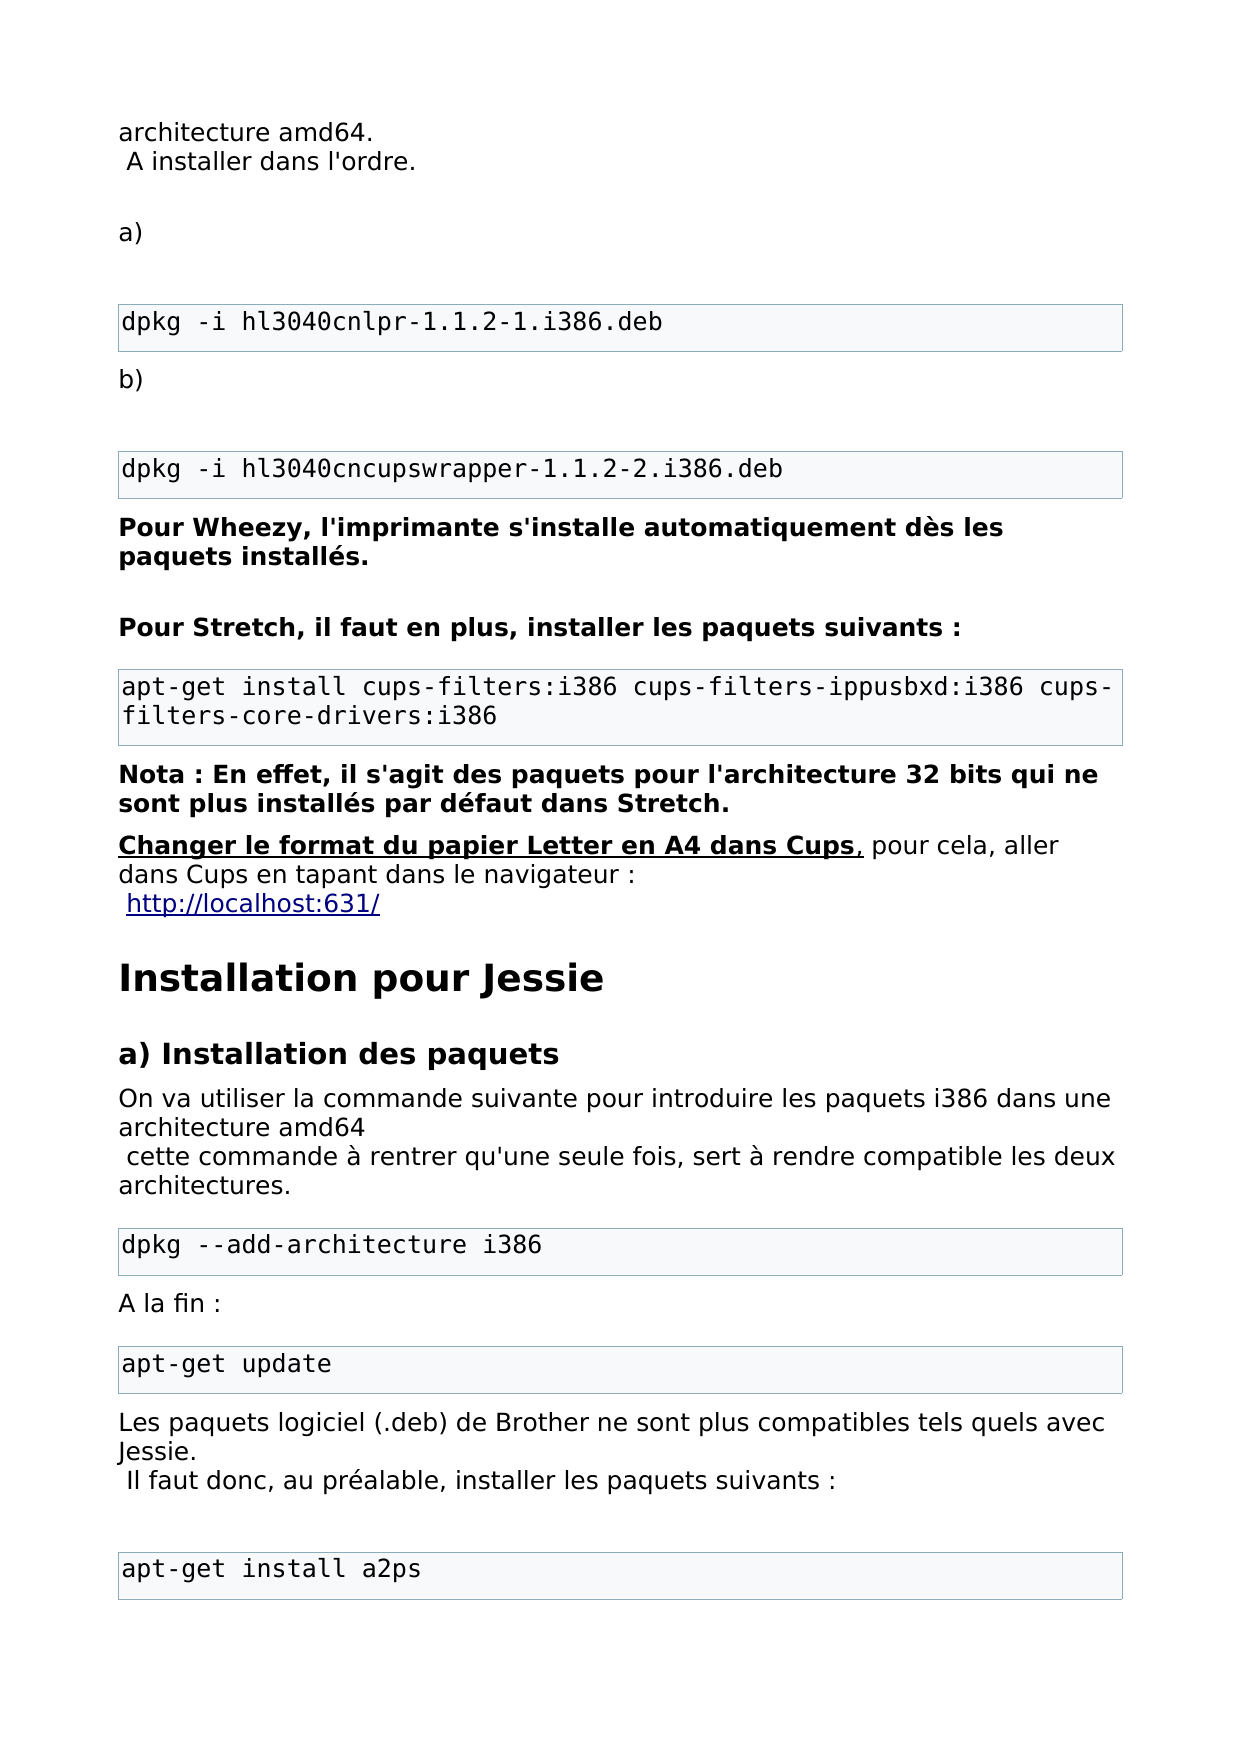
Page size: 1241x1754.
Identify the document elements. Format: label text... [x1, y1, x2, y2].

table_header dpkg -i hl3040cnlpr-1.1.2-1.i386.deb [119, 305, 1122, 351]
table_header apt-get install a2ps [119, 1553, 1122, 1598]
text Pour Wheezy, l'imprimante s'installe automatiquement dès les paquets installés. [118, 513, 1122, 600]
table_header dpkg -i hl3040cncupswrapper-1.1.2-2.i386.deb [119, 452, 1122, 498]
subtitle a) Installation des paquets [118, 1037, 1122, 1071]
text b) [118, 366, 1122, 424]
text Pour Stretch, il faut en plus, installer les paquets suivants : [118, 613, 1122, 642]
text architecture amd64. A installer dans l'ordre. [118, 118, 1122, 206]
subtitle Installation pour Jessie [118, 956, 1122, 1000]
table_header dpkg --add-architecture i386 [119, 1229, 1122, 1274]
text Changer le format du papier Letter en A4 dans Cups, pour cela, aller dans Cups en tapant dans le navigateur : http://localhost:631/ [118, 831, 1122, 919]
table_header apt-get install cups-filters:i386 cups-filters-ippusbxd:i386 cups-filters-core-drivers:i386 [119, 670, 1122, 745]
text A la fin : [118, 1289, 1122, 1319]
text Les paquets logiciel (.deb) de Brother ne sont plus compatibles tels quels avec Jessie. Il faut donc, au préalable, installer les paquets suivants : [118, 1408, 1122, 1524]
table_header apt-get update [119, 1347, 1122, 1393]
text On va utiliser la commande suivante pour introduire les paquets i386 dans une architecture amd64 cette commande à rentrer qu'une seule fois, sert à rendre compatible les deux architectures. [118, 1084, 1122, 1200]
text a) [118, 218, 1122, 276]
text Nota : En effet, il s'agit des paquets pour l'architecture 32 bits qui ne sont plus installés par défaut dans Stretch. [118, 760, 1122, 819]
